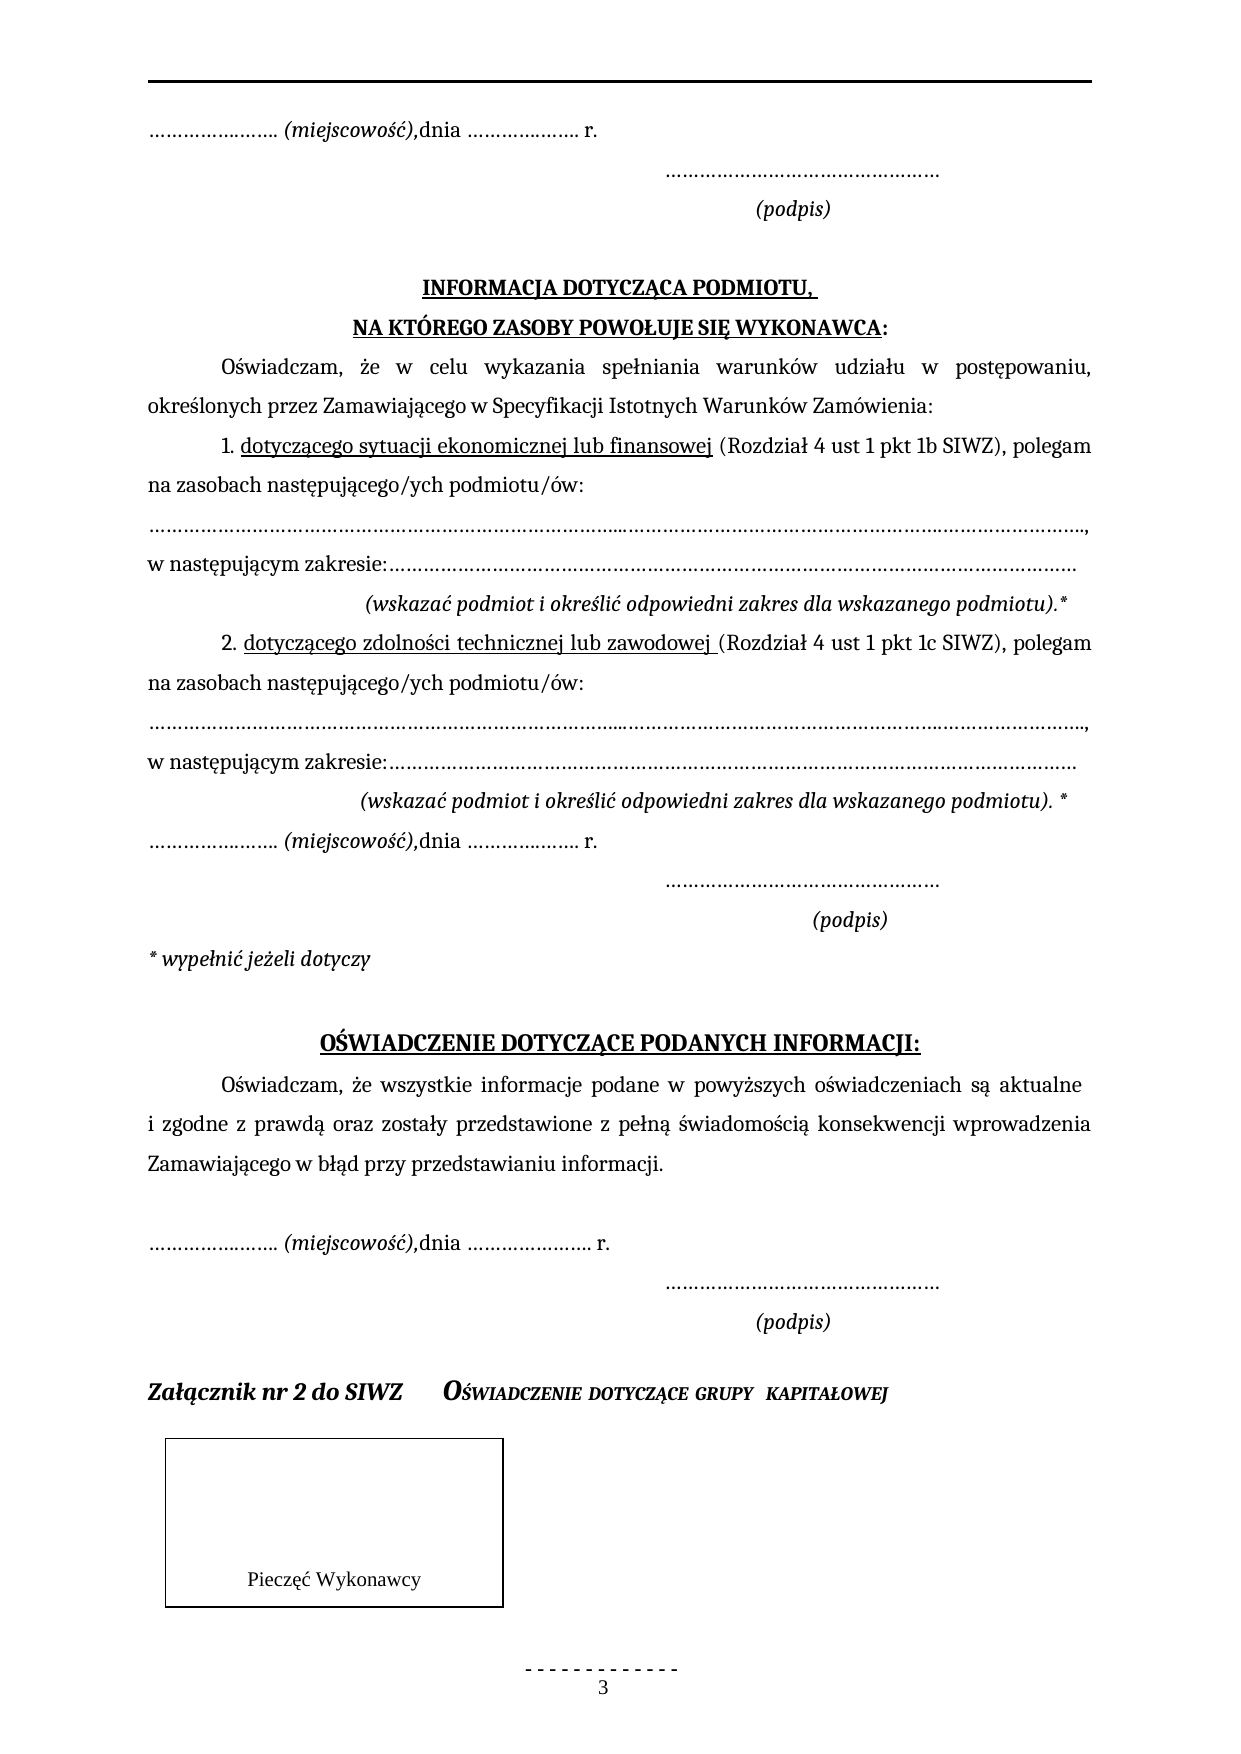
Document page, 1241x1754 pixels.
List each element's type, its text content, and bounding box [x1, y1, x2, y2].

text (wskazać podmiot i określić odpowiedni zakres dla wskazanego podmiotu).* [148, 591, 1092, 617]
text * wypełnić jeżeli dotyczy [148, 946, 1092, 972]
text (wskazać podmiot i określić odpowiedni zakres dla wskazanego podmiotu). * [148, 788, 1092, 814]
text ………………………………………… [148, 1269, 1092, 1296]
text 1. dotyczącego sytuacji ekonomicznej lub finansowej (Rozdział 4 ust 1 pkt 1b SIWZ), polegam na zasobach następującego/ych podmiotu/ów: [148, 433, 1092, 499]
text ………………………………………… [148, 156, 1092, 183]
text NA KTÓREGO ZASOBY POWOŁUJE SIĘ WYKONAWCA: [148, 314, 1092, 341]
text (podpis) [738, 907, 1092, 933]
text ………………………………………………………………………...……………………………………………….……………………., w następującym zakresie:………………………………………………………………………………………………………… [148, 512, 1092, 578]
text 2. dotyczącego zdolności technicznej lub zawodowej (Rozdział 4 ust 1 pkt 1c SIWZ), polegam na zasobach następującego/ych podmiotu/ów: [148, 630, 1092, 696]
text (podpis) [590, 196, 1092, 222]
text Pieczęć Wykonawcy [166, 1567, 487, 1591]
text Oświadczam, że w celu wykazania spełniania warunków udziału w postępowaniu, określonych przez Zamawiającego w Specyfikacji Istotnych Warunków Zamówienia: [148, 354, 1092, 420]
text ………………………………………… [148, 867, 1092, 893]
subtitle Załącznik nr 2 do SIWZ Oświadczenie dotyczące grupy kapitałowej [148, 1374, 1092, 1408]
text (podpis) [590, 1309, 1092, 1335]
text INFORMACJA DOTYCZĄCA PODMIOTU, [148, 275, 1092, 301]
text OŚWIADCZENIE DOTYCZĄCE PODANYCH INFORMACJI: [148, 1029, 1092, 1057]
text …………….……. (miejscowość),dnia …………………. r. [148, 1230, 1092, 1256]
text …………….……. (miejscowość),dnia ………….……. r. [148, 117, 1092, 143]
text ………………………………………………………………………...……………………………………………….……………………., w następującym zakresie:………………………………………………………………………………………………………… [148, 709, 1092, 775]
text …………….……. (miejscowość),dnia ………….……. r. [148, 828, 1092, 854]
text Oświadczam, że wszystkie informacje podane w powyższych oświadczeniach są aktualne i zgodne z prawdą oraz zostały przedstawione z pełną świadomością konsekwencji wprowadzenia Zamawiającego w błąd przy przedstawianiu informacji. [148, 1072, 1092, 1177]
